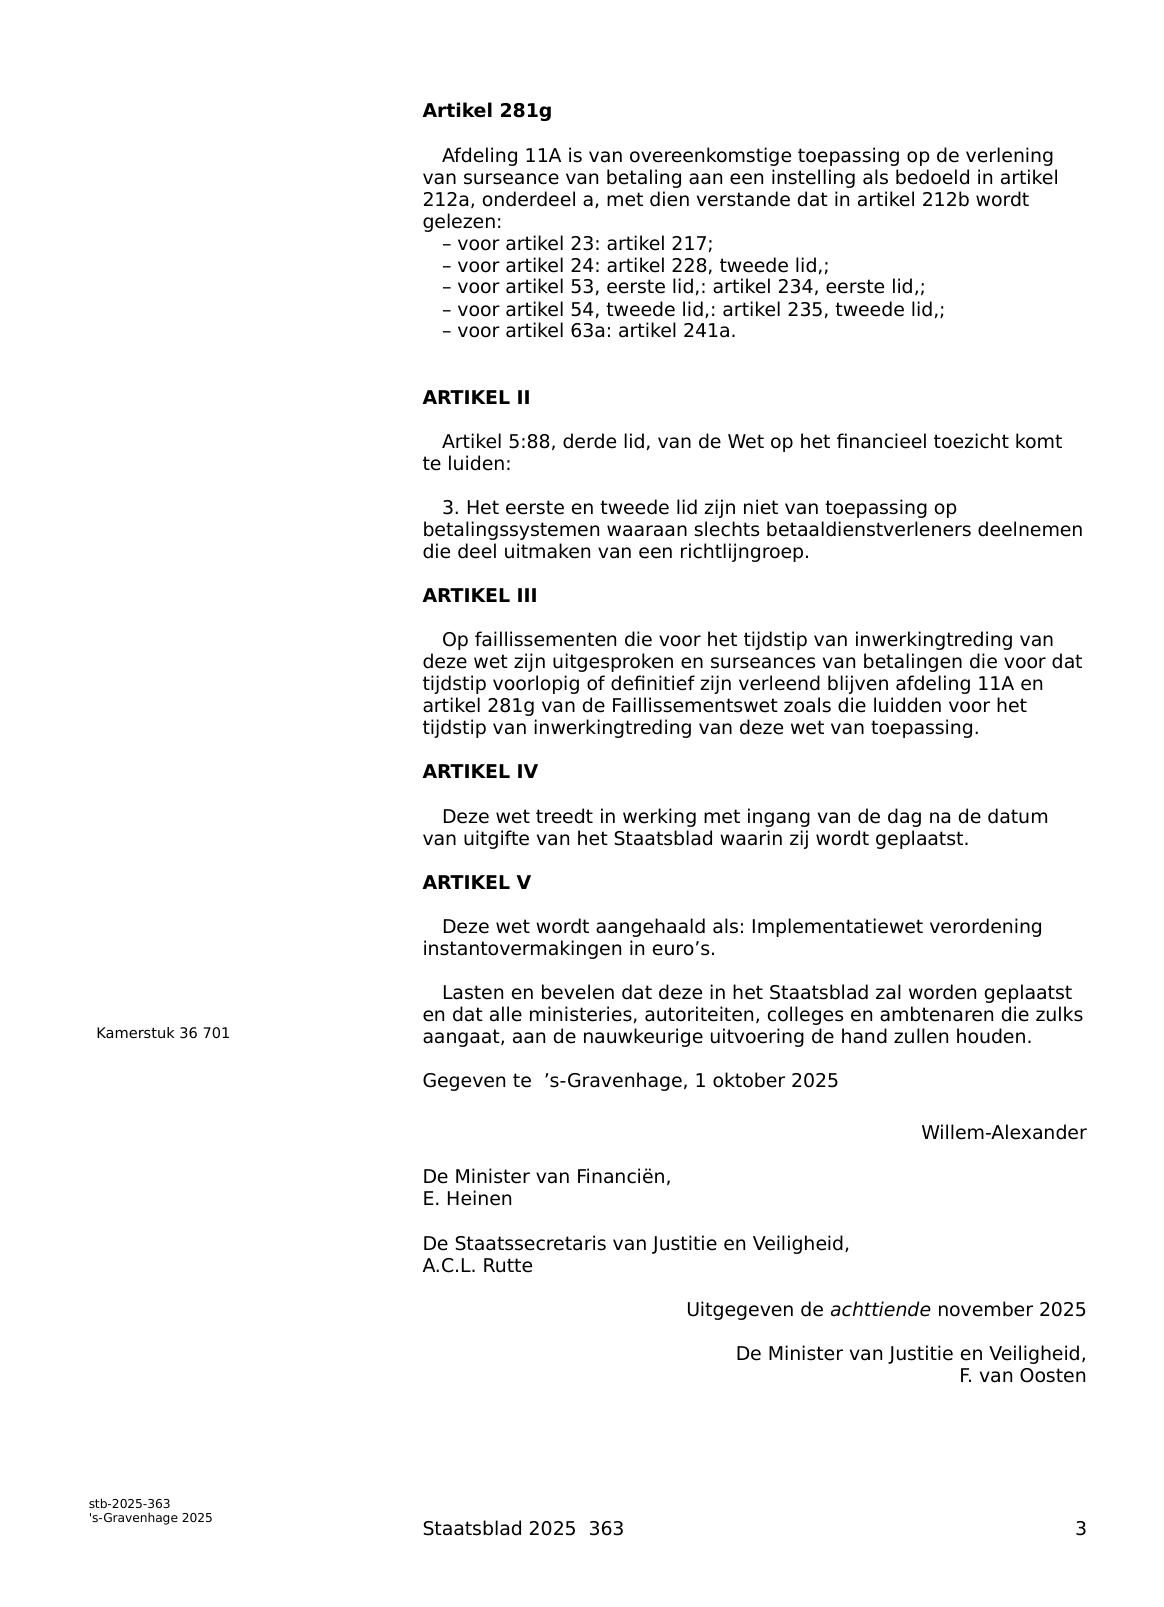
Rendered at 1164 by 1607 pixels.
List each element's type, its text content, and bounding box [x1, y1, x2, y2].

text Afdeling 11A is van overeenkomstige toepassing op de verlening van surseance van betaling aan een instelling als bedoeld in artikel 212a, onderdeel a, met dien verstande dat in artikel 212b wordt gelezen: [422, 144, 1087, 232]
text Lasten en bevelen dat deze in het Staatsblad zal worden geplaatst en dat alle ministeries, autoriteiten, colleges en ambtenaren die zulks aangaat, aan de nauwkeurige uitvoering de hand zullen houden. [422, 982, 1087, 1048]
subtitle ARTIKEL V [422, 872, 1087, 894]
text Deze wet treedt in werking met ingang van de dag na de datum van uitgifte van het Staatsblad waarin zij wordt geplaatst. [422, 806, 1087, 849]
subtitle ARTIKEL IV [422, 761, 1087, 783]
text De Minister van Financiën, E. Heinen [422, 1166, 1087, 1210]
text – voor artikel 54, tweede lid,: artikel 235, tweede lid,; [422, 298, 1087, 320]
text De Minister van Justitie en Veiligheid, F. van Oosten [422, 1343, 1087, 1387]
text Artikel 5:88, derde lid, van de Wet op het financieel toezicht komt te luiden: [422, 431, 1087, 475]
text De Staatssecretaris van Justitie en Veiligheid, A.C.L. Rutte [422, 1232, 1087, 1276]
text Uitgegeven de achttiende november 2025 [422, 1299, 1087, 1321]
subtitle ARTIKEL III [422, 585, 1087, 607]
text 3. Het eerste en tweede lid zijn niet van toepassing op betalingssystemen waaraan slechts betaaldienstverleners deelnemen die deel uitmaken van een richtlijngroep. [422, 497, 1087, 563]
text 's-Gravenhage 2025 [88, 1511, 323, 1525]
text – voor artikel 53, eerste lid,: artikel 234, eerste lid,; [422, 276, 1087, 298]
text – voor artikel 24: artikel 228, tweede lid,; [422, 254, 1087, 276]
text stb-2025-363 [88, 1497, 323, 1511]
text Deze wet wordt aangehaald als: Implementatiewet verordening instantovermakingen in euro’s. [422, 916, 1087, 960]
text Gegeven te ’s-Gravenhage, 1 oktober 2025 [422, 1070, 1087, 1092]
text Willem-Alexander [422, 1122, 1087, 1144]
text – voor artikel 63a: artikel 241a. [422, 320, 1087, 342]
text Kamerstuk 36 701 [77, 1025, 396, 1042]
text Op faillissementen die voor het tijdstip van inwerkingtreding van deze wet zijn uitgesproken en surseances van betalingen die voor dat tijdstip voorlopig of definitief zijn verleend blijven afdeling 11A en artikel 281g van de Faillissementswet zoals die luidden voor het tijdstip van inwerkingtreding van deze wet van toepassing. [422, 629, 1087, 739]
subtitle Artikel 281g [422, 100, 1087, 122]
subtitle ARTIKEL II [422, 387, 1087, 409]
text – voor artikel 23: artikel 217; [422, 232, 1087, 254]
